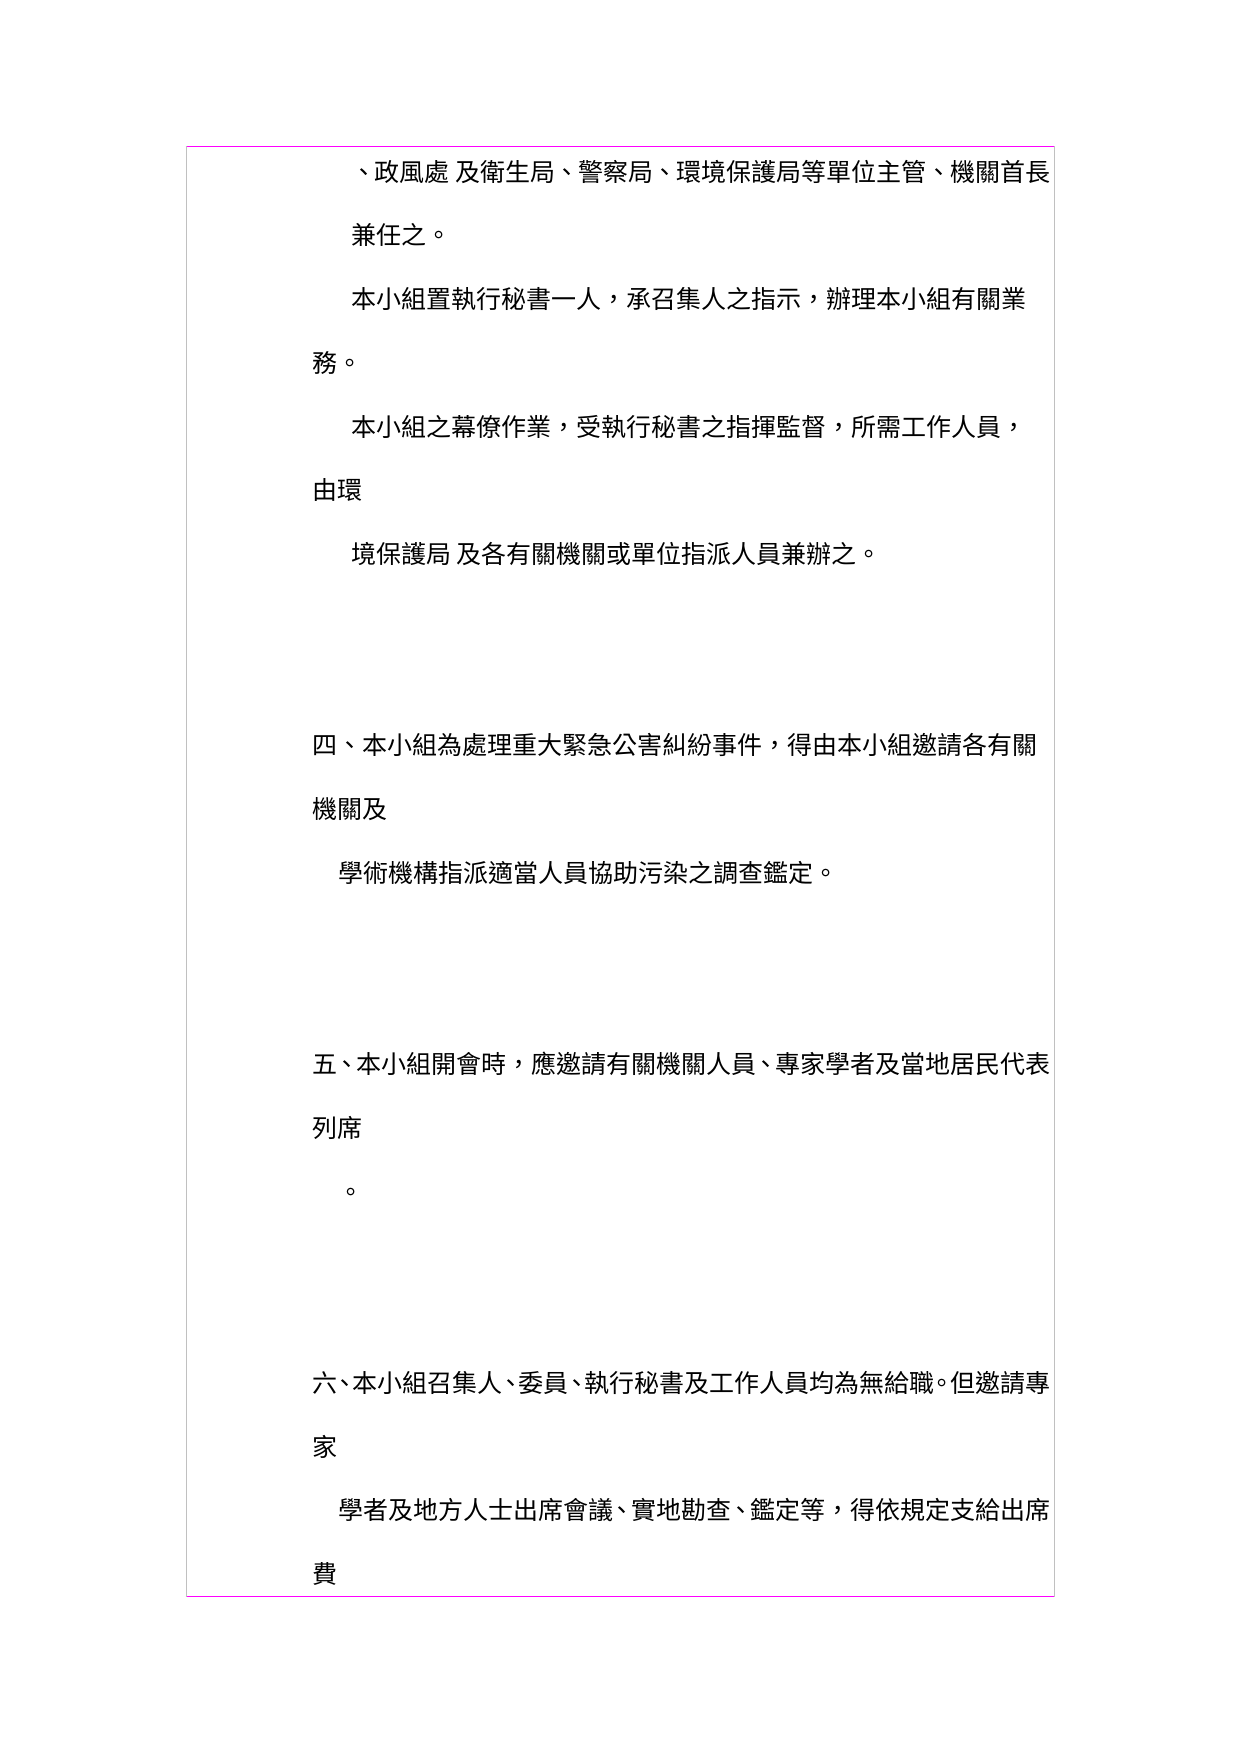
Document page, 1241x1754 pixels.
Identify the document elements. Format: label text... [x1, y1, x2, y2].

table_cell 、政風處 及衛生局、警察局、環境保護局等單位主管、機關首長 兼任之。 本小組置執行秘書一人，承召集人之指示，辦理本小組有關業務。 本小組之幕僚作業，受執行秘書之指揮監督，所需工作人員，由環 境保護局 及各有關機關或單位指派人員兼辦之。 四、本小組為處理重大緊急公害糾紛事件，得由本小組邀請各有關機關及 學術機構指派適當人員協助污染之調查鑑定。 五、本小組開會時，應邀請有關機關人員、專家學者及當地居民代表列席 。 六、本小組召集人、委員、執行秘書及工作人員均為無給職。但邀請專家 學者及地方人士出席會議、實地勘查、鑑定等，得依規定支給出席費 [307, 147, 1054, 1596]
table_cell [187, 147, 307, 1596]
